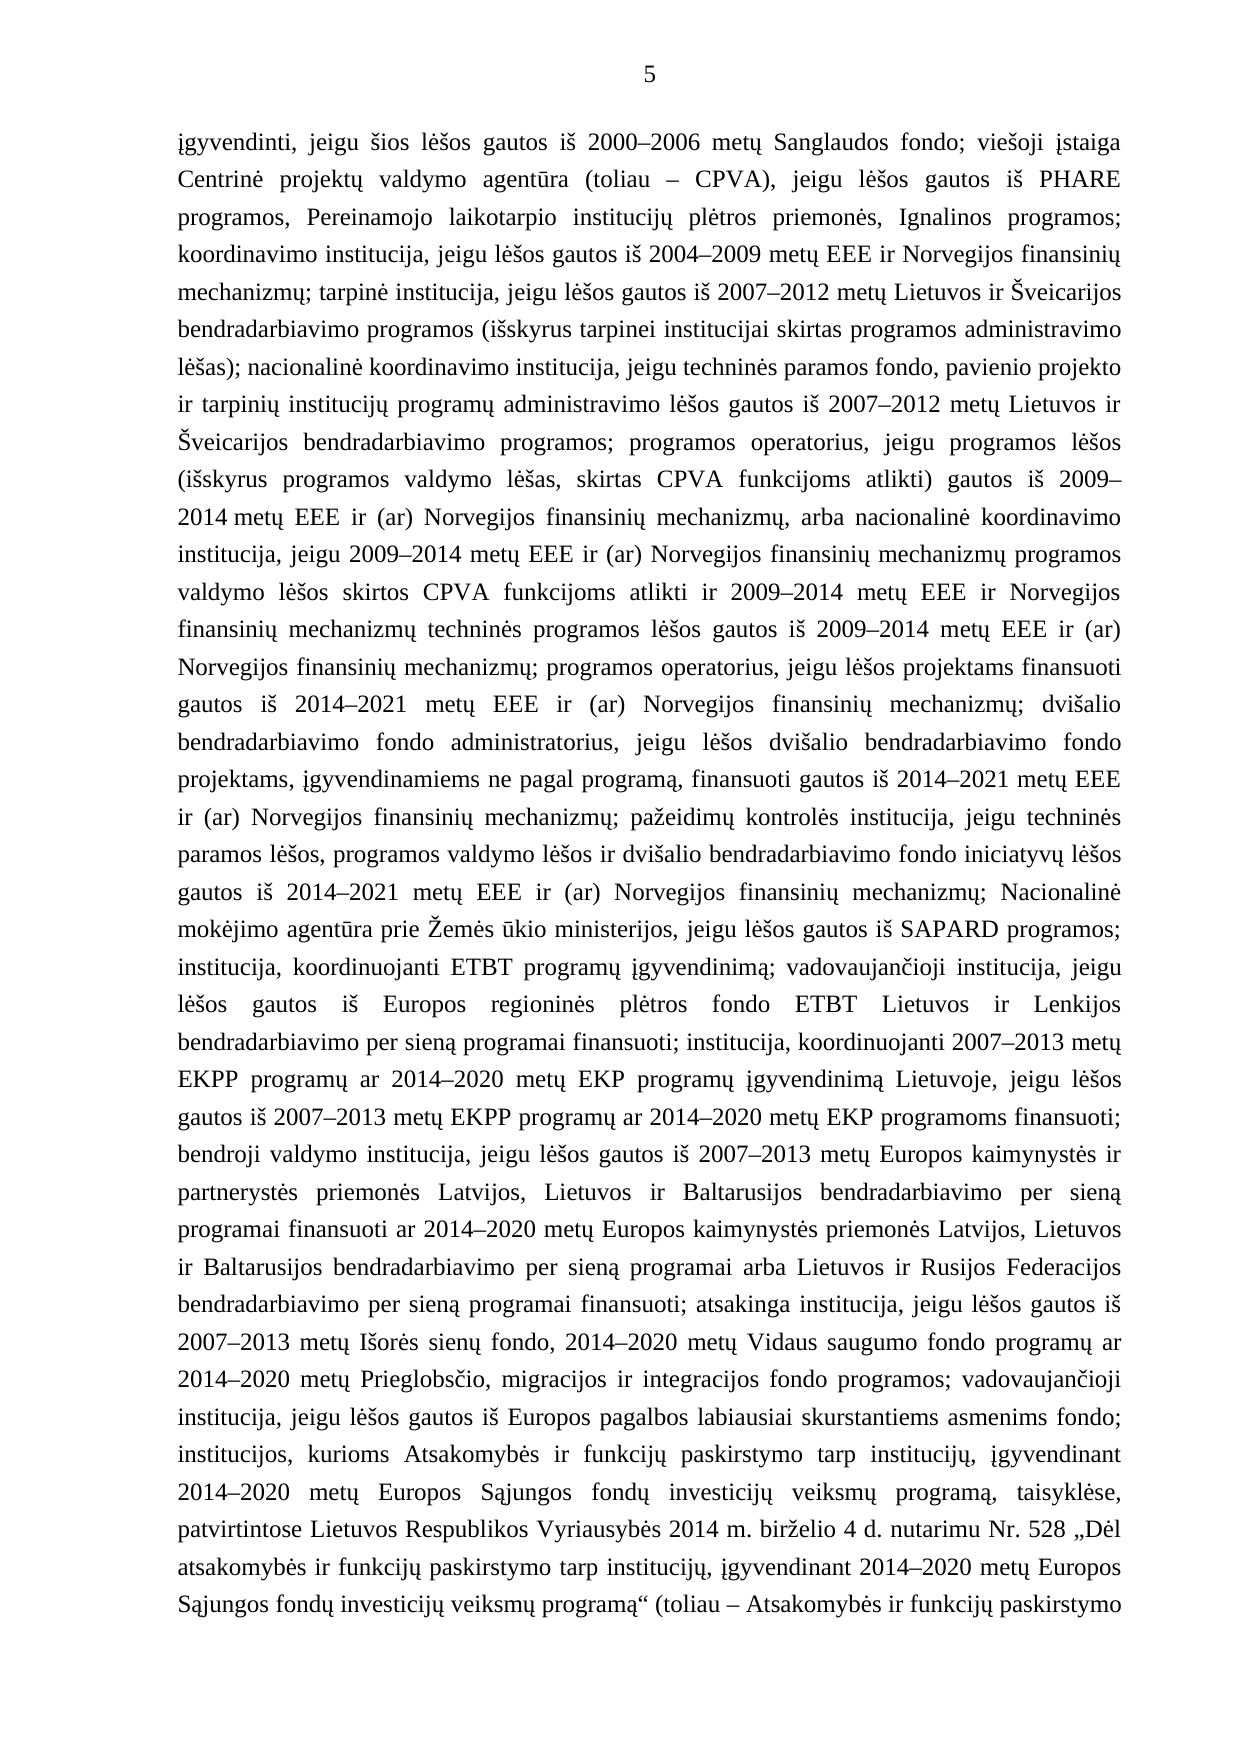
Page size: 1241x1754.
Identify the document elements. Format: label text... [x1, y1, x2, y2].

text įgyvendinti, jeigu šios lėšos gautos iš 2000–2006 metų Sanglaudos fondo; viešoji įstaiga Centrinė projektų valdymo agentūra (toliau – CPVA), jeigu lėšos gautos iš PHARE programos, Pereinamojo laikotarpio institucijų plėtros priemonės, Ignalinos programos; koordinavimo institucija, jeigu lėšos gautos iš 2004–2009 metų EEE ir Norvegijos finansinių mechanizmų; tarpinė institucija, jeigu lėšos gautos iš 2007–2012 metų Lietuvos ir Šveicarijos bendradarbiavimo programos (išskyrus tarpinei institucijai skirtas programos administravimo lėšas); nacionalinė koordinavimo institucija, jeigu techninės paramos fondo, pavienio projekto ir tarpinių institucijų programų administravimo lėšos gautos iš 2007–2012 metų Lietuvos ir Šveicarijos bendradarbiavimo programos; programos operatorius, jeigu programos lėšos (išskyrus programos valdymo lėšas, skirtas CPVA funkcijoms atlikti) gautos iš 2009–2014 metų EEE ir (ar) Norvegijos finansinių mechanizmų, arba nacionalinė koordinavimo institucija, jeigu 2009–2014 metų EEE ir (ar) Norvegijos finansinių mechanizmų programos valdymo lėšos skirtos CPVA funkcijoms atlikti ir 2009–2014 metų EEE ir Norvegijos finansinių mechanizmų techninės programos lėšos gautos iš 2009–2014 metų EEE ir (ar) Norvegijos finansinių mechanizmų; programos operatorius, jeigu lėšos projektams finansuoti gautos iš 2014–2021 metų EEE ir (ar) Norvegijos finansinių mechanizmų; dvišalio bendradarbiavimo fondo administratorius, jeigu lėšos dvišalio bendradarbiavimo fondo projektams, įgyvendinamiems ne pagal programą, finansuoti gautos iš 2014–2021 metų EEE ir (ar) Norvegijos finansinių mechanizmų; pažeidimų kontrolės institucija, jeigu techninės paramos lėšos, programos valdymo lėšos ir dvišalio bendradarbiavimo fondo iniciatyvų lėšos gautos iš 2014–2021 metų EEE ir (ar) Norvegijos finansinių mechanizmų; Nacionalinė mokėjimo agentūra prie Žemės ūkio ministerijos, jeigu lėšos gautos iš SAPARD programos; institucija, koordinuojanti ETBT programų įgyvendinimą; vadovaujančioji institucija, jeigu lėšos gautos iš Europos regioninės plėtros fondo ETBT Lietuvos ir Lenkijos bendradarbiavimo per sieną programai finansuoti; institucija, koordinuojanti 2007–2013 metų EKPP programų ar 2014–2020 metų EKP programų įgyvendinimą Lietuvoje, jeigu lėšos gautos iš 2007–2013 metų EKPP programų ar 2014–2020 metų EKP programoms finansuoti; bendroji valdymo institucija, jeigu lėšos gautos iš 2007–2013 metų Europos kaimynystės ir partnerystės priemonės Latvijos, Lietuvos ir Baltarusijos bendradarbiavimo per sieną programai finansuoti ar 2014–2020 metų Europos kaimynystės priemonės Latvijos, Lietuvos ir Baltarusijos bendradarbiavimo per sieną programai arba Lietuvos ir Rusijos Federacijos bendradarbiavimo per sieną programai finansuoti; atsakinga institucija, jeigu lėšos gautos iš 2007–2013 metų Išorės sienų fondo, 2014–2020 metų Vidaus saugumo fondo programų ar 2014–2020 metų Prieglobsčio, migracijos ir integracijos fondo programos; vadovaujančioji institucija, jeigu lėšos gautos iš Europos pagalbos labiausiai skurstantiems asmenims fondo; institucijos, kurioms Atsakomybės ir funkcijų paskirstymo tarp institucijų, įgyvendinant 2014–2020 metų Europos Sąjungos fondų investicijų veiksmų programą, taisyklėse, patvirtintose Lietuvos Respublikos Vyriausybės 2014 m. birželio 4 d. nutarimu Nr. 528 „Dėl atsakomybės ir funkcijų paskirstymo tarp institucijų, įgyvendinant 2014–2020 metų Europos Sąjungos fondų investicijų veiksmų programą“ (toliau – Atsakomybės ir funkcijų paskirstymo [177, 118, 1122, 1618]
